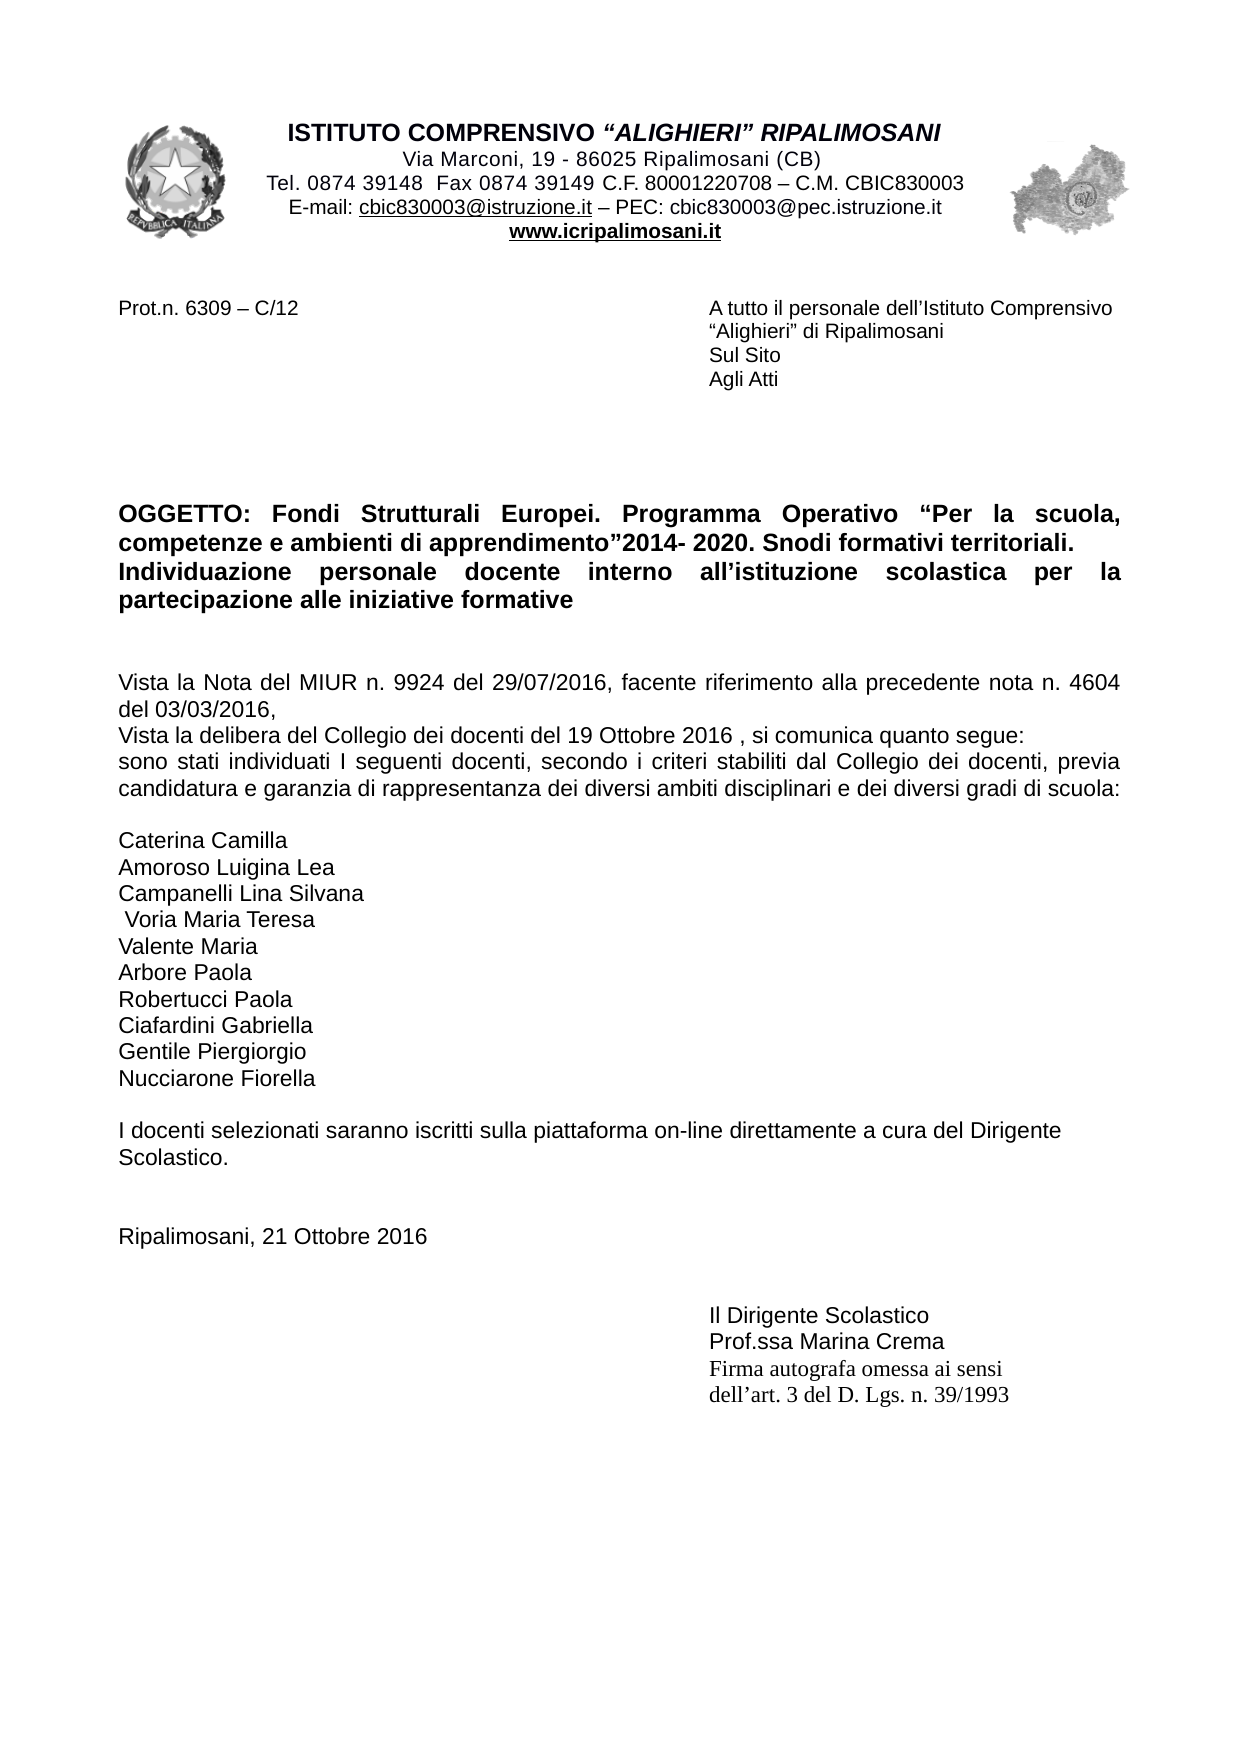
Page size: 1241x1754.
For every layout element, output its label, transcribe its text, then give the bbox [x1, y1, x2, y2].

text Vista la delibera del Collegio dei docenti del 19 Ottobre 2016 , si comunica quanto segue: [118, 722, 1122, 748]
text Prof.ssa Marina Crema [118, 1328, 1122, 1354]
text Nucciarone Fiorella [118, 1064, 1122, 1091]
text sono stati individuati I seguenti docenti, secondo i criteri stabiliti dal Collegio dei docenti, previa candidatura e garanzia di rappresentanza dei diversi ambiti disciplinari e dei diversi gradi di scuola: [118, 748, 1122, 801]
text Valente Maria [118, 933, 1122, 959]
picture [1005, 141, 1135, 239]
text Gentile Piergiorgio [118, 1038, 1122, 1064]
text Individuazione personale docente interno all’istituzione scolastica per la partecipazione alle iniziative formative [118, 557, 1122, 614]
picture [123, 123, 228, 241]
text Caterina Camilla [118, 827, 1122, 854]
text Robertucci Paola [118, 986, 1122, 1012]
text Tel. 0874 39148 Fax 0874 39149 C.F. 80001220708 – C.M. CBIC830003 [228, 171, 1005, 195]
text I docenti selezionati saranno iscritti sulla piattaforma on-line direttamente a cura del Dirigente [118, 1117, 1122, 1144]
text E-mail: cbic830003@istruzione.it – PEC: cbic830003@pec.istruzione.it [228, 195, 1005, 219]
text Firma autografa omessa ai sensi dell’art. 3 del D. Lgs. n. 39/1993 [118, 1354, 1122, 1407]
text Ciafardini Gabriella [118, 1012, 1122, 1038]
text Ripalimosani, 21 Ottobre 2016 [118, 1223, 1122, 1249]
text Vista la Nota del MIUR n. 9924 del 29/07/2016, facente riferimento alla precedente nota n. 4604 del 03/03/2016, [118, 669, 1122, 722]
text Sul Sito [118, 343, 1122, 367]
text ISTITUTO COMPRENSIVO “ALIGHIERI” RIPALIMOSANI [118, 118, 1122, 147]
text Campanelli Lina Silvana [118, 880, 1122, 906]
text Voria Maria Teresa [118, 906, 1122, 933]
text Il Dirigente Scolastico [118, 1302, 1122, 1328]
text OGGETTO: Fondi Strutturali Europei. Programma Operativo “Per la scuola, competenze e ambienti di apprendimento”2014- 2020. Snodi formativi territoriali. [118, 499, 1122, 557]
text Prot.n. 6309 – C/12 A tutto il personale dell’Istituto Comprensivo “Alighieri” di Ripalimosani [118, 295, 1122, 343]
text Agli Atti [118, 367, 1122, 391]
text Scolastico. [118, 1144, 1122, 1170]
text Amoroso Luigina Lea [118, 854, 1122, 880]
text www.icripalimosani.it [118, 219, 1122, 243]
text Via Marconi, 19 - 86025 Ripalimosani (CB) [228, 147, 1005, 171]
text Arbore Paola [118, 959, 1122, 986]
